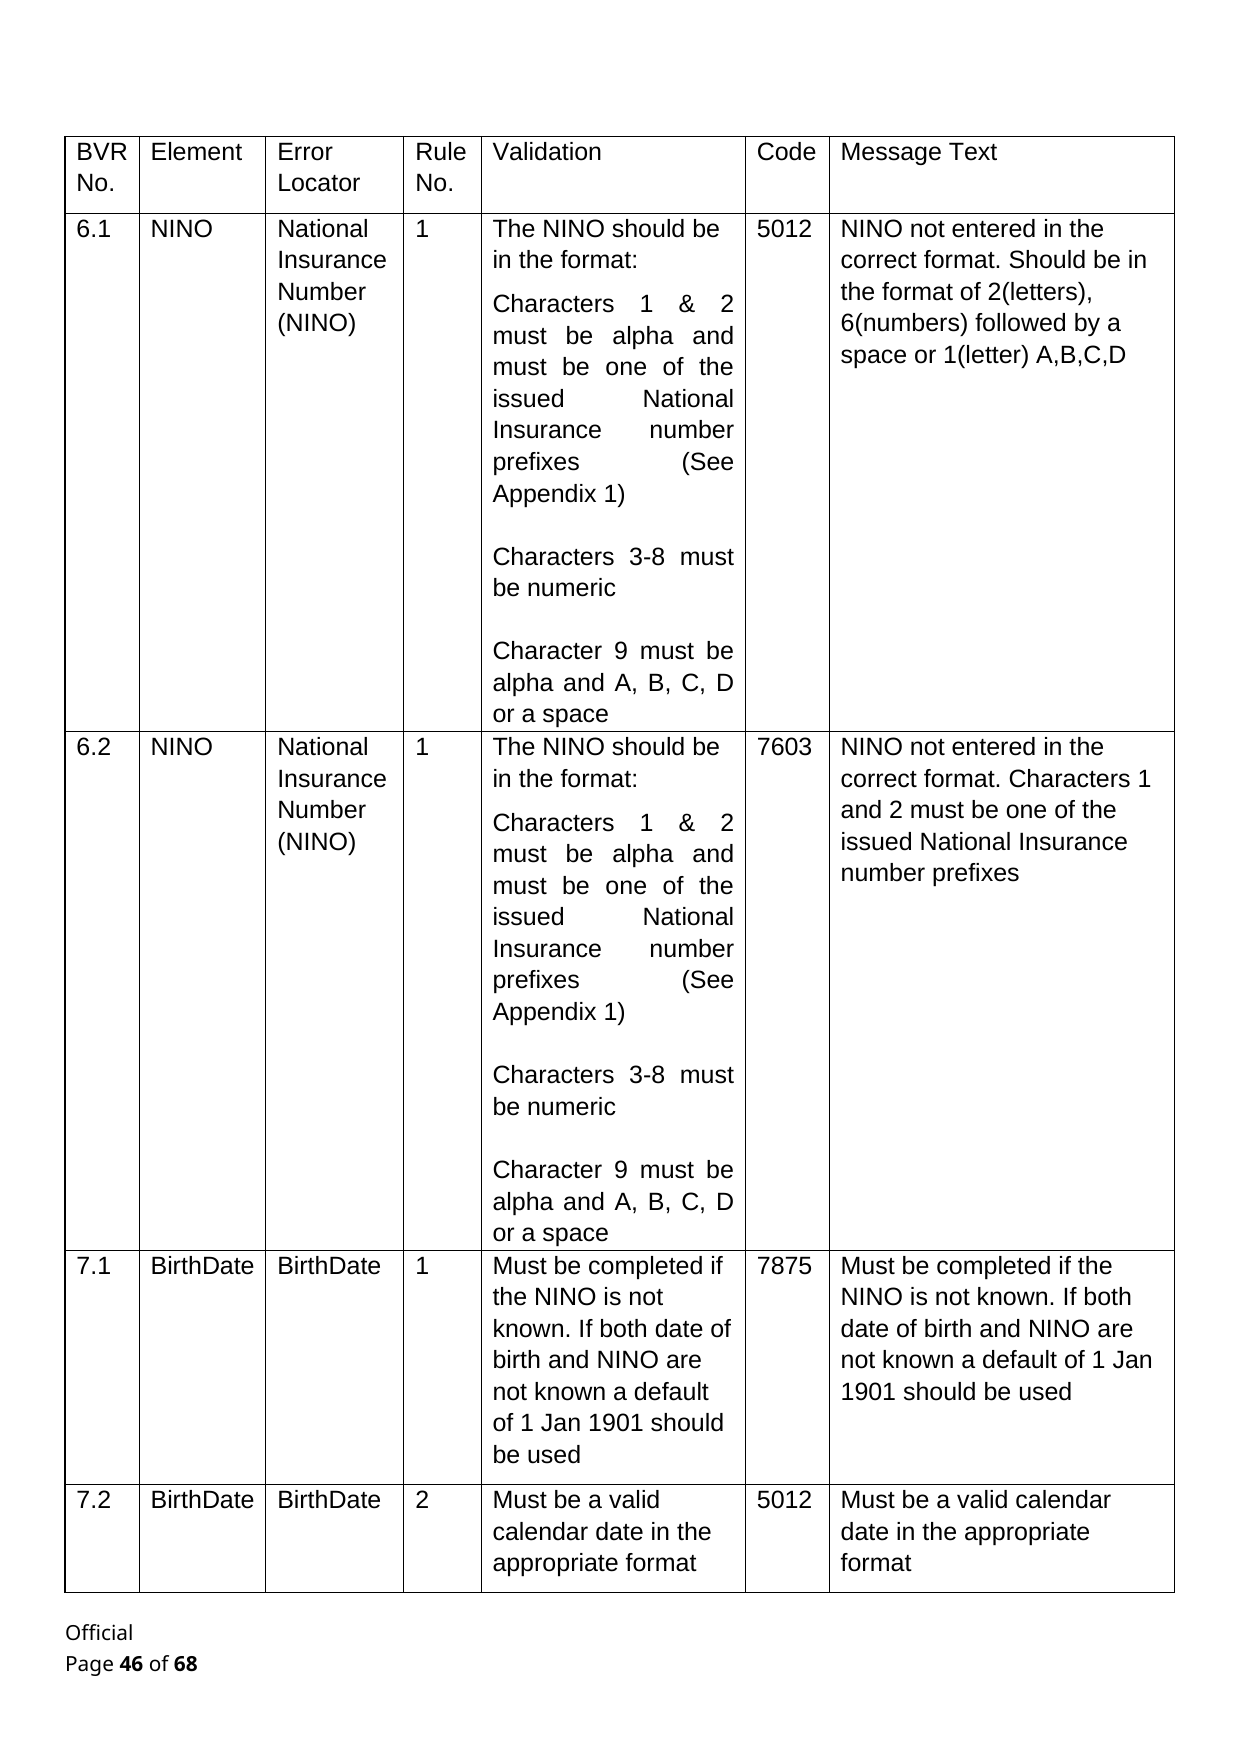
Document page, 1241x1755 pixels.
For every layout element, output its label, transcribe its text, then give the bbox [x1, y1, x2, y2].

table_cell BirthDate [140, 1485, 265, 1592]
table_cell BirthDate [140, 1251, 265, 1484]
table_header Message Text [830, 137, 1174, 212]
table_cell 7875 [746, 1251, 829, 1484]
table_cell 7.1 [66, 1251, 139, 1484]
table_cell 7603 [746, 732, 829, 1249]
table_cell Must be a valid calendar date in the appropriate format [830, 1485, 1174, 1592]
table_cell Must be completed if the NINO is not known. If both date of birth and NINO are not known a default of 1 Jan 1901 should be used [482, 1251, 745, 1484]
table_cell BirthDate [266, 1485, 403, 1592]
table_cell 2 [404, 1485, 481, 1592]
table_cell 1 [404, 214, 481, 731]
table_header Error Locator [266, 137, 403, 212]
table_cell NINO [140, 214, 265, 731]
table_cell 5012 [746, 1485, 829, 1592]
table_cell Must be completed if the NINO is not known. If both date of birth and NINO are not known a default of 1 Jan 1901 should be used [830, 1251, 1174, 1484]
table_cell 5012 [746, 214, 829, 731]
table_cell 6.1 [66, 214, 139, 731]
table_cell BirthDate [266, 1251, 403, 1484]
table_header BVR No. [66, 137, 139, 212]
table_cell National Insurance Number (NINO) [266, 732, 403, 1249]
table_header Code [746, 137, 829, 212]
table_cell The NINO should be in the format: Characters 1 & 2 must be alpha and must be one of the issued National Insurance number prefixes (See Appendix 1) Characters 3-8 must be numeric Character 9 must be alpha and A, B, C, D or a space [482, 732, 745, 1249]
table_cell NINO not entered in the correct format. Should be in the format of 2(letters), 6(numbers) followed by a space or 1(letter) A,B,C,D [830, 214, 1174, 731]
table_cell 7.2 [66, 1485, 139, 1592]
table_cell The NINO should be in the format: Characters 1 & 2 must be alpha and must be one of the issued National Insurance number prefixes (See Appendix 1) Characters 3-8 must be numeric Character 9 must be alpha and A, B, C, D or a space [482, 214, 745, 731]
table_header Element [140, 137, 265, 212]
table_cell 1 [404, 1251, 481, 1484]
table_cell 1 [404, 732, 481, 1249]
table_cell Must be a valid calendar date in the appropriate format [482, 1485, 745, 1592]
table_cell 6.2 [66, 732, 139, 1249]
table_header Rule No. [404, 137, 481, 212]
table_header Validation [482, 137, 745, 212]
table_cell NINO not entered in the correct format. Characters 1 and 2 must be one of the issued National Insurance number prefixes [830, 732, 1174, 1249]
table_cell NINO [140, 732, 265, 1249]
table_cell National Insurance Number (NINO) [266, 214, 403, 731]
